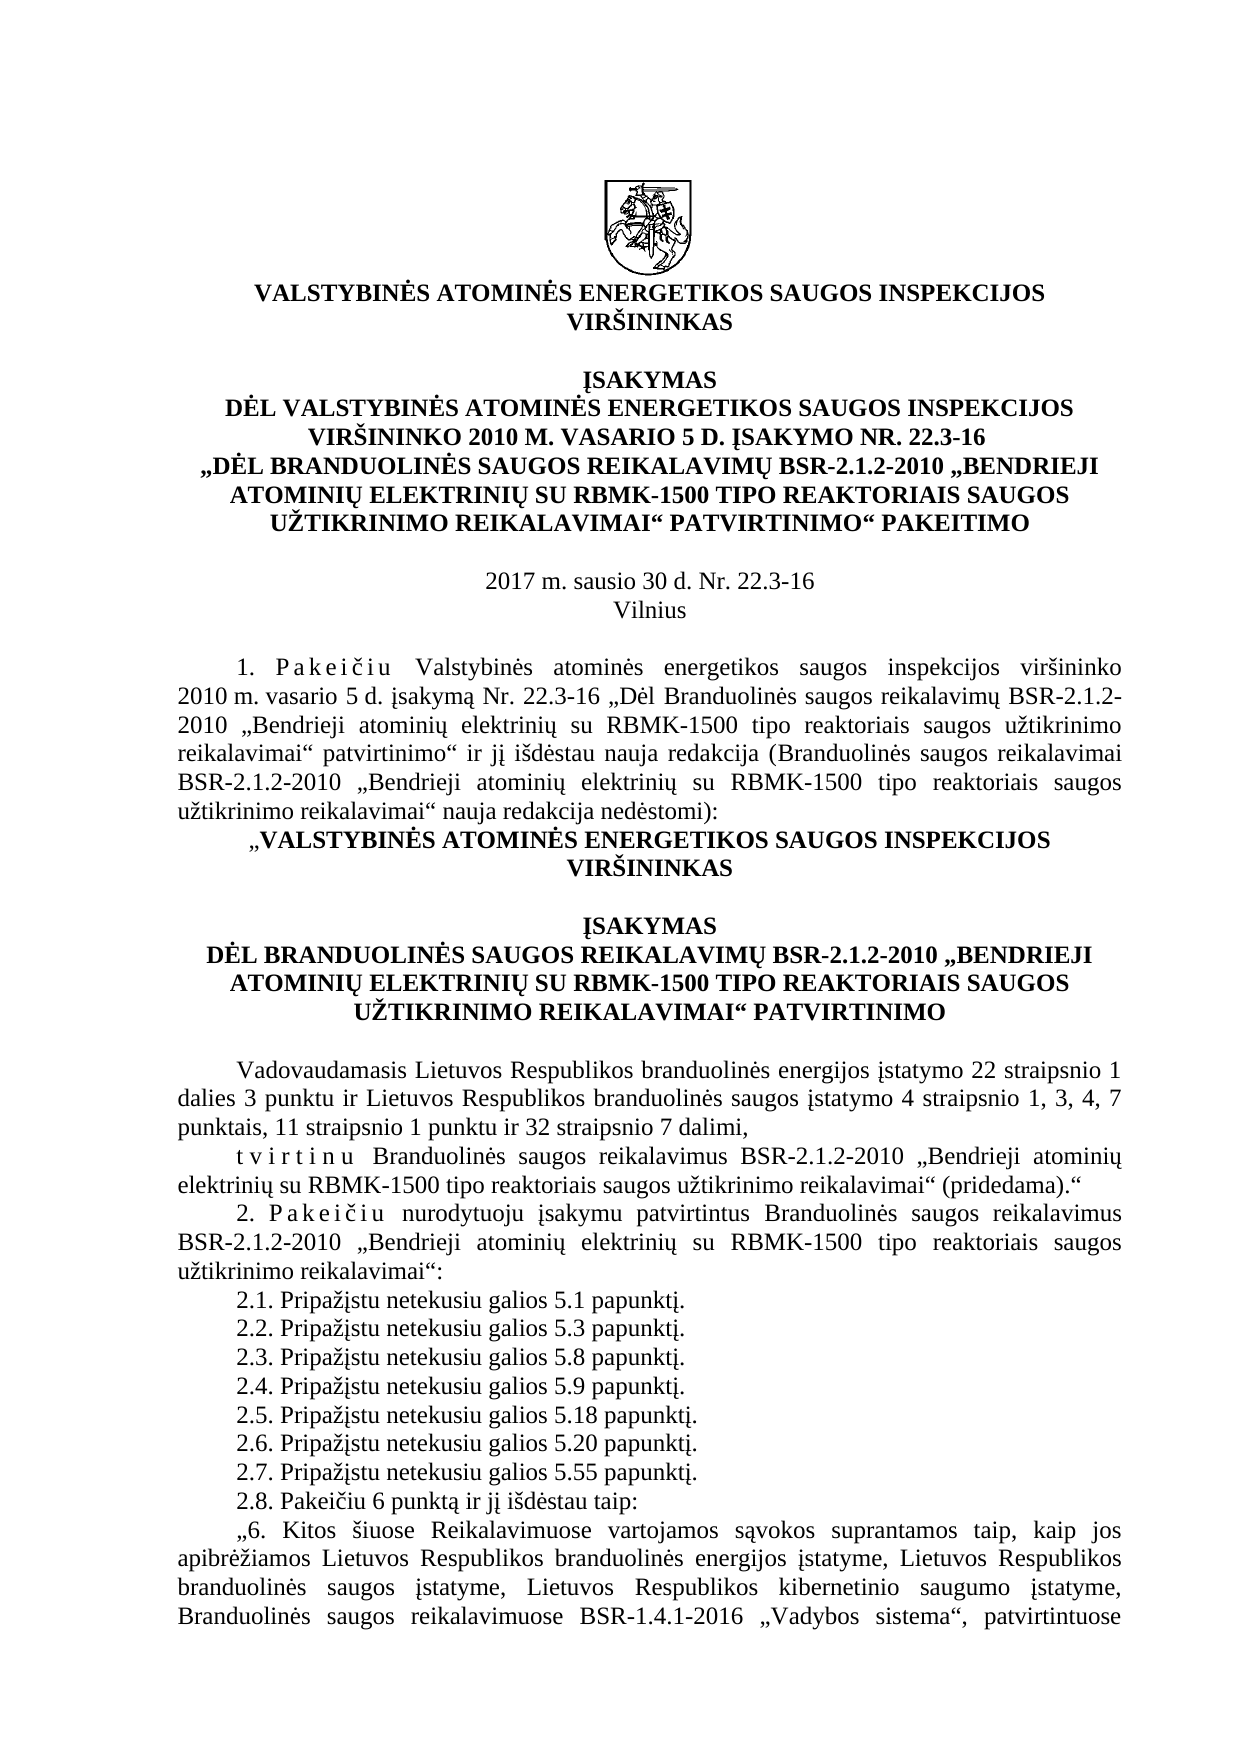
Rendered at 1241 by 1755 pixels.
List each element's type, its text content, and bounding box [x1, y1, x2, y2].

text 2.3. Pripažįstu netekusiu galios 5.8 papunktį. [177, 1342, 1122, 1371]
text Vilnius [177, 595, 1122, 623]
text 2.2. Pripažįstu netekusiu galios 5.3 papunktį. [177, 1313, 1122, 1342]
text 2.6. Pripažįstu netekusiu galios 5.20 papunktį. [177, 1428, 1122, 1457]
text „6. Kitos šiuose Reikalavimuose vartojamos sąvokos suprantamos taip, kaip jos apibrėžiamos Lietuvos Respublikos branduolinės energijos įstatyme, Lietuvos Respublikos branduolinės saugos įstatyme, Lietuvos Respublikos kibernetinio saugumo įstatyme, Branduolinės saugos reikalavimuose BSR-1.4.1-2016 „Vadybos sistema“, patvirtintuose [177, 1515, 1122, 1630]
text 2.5. Pripažįstu netekusiu galios 5.18 papunktį. [177, 1400, 1122, 1428]
text Vadovaudamasis Lietuvos Respublikos branduolinės energijos įstatymo 22 straipsnio 1 dalies 3 punktu ir Lietuvos Respublikos branduolinės saugos įstatymo 4 straipsnio 1, 3, 4, 7 punktais, 11 straipsnio 1 punktu ir 32 straipsnio 7 dalimi, [177, 1055, 1122, 1141]
text VALSTYBINĖS ATOMINĖS ENERGETIKOS SAUGOS INSPEKCIJOS VIRŠININKAS [177, 278, 1122, 336]
text 2.4. Pripažįstu netekusiu galios 5.9 papunktį. [177, 1371, 1122, 1400]
text 1. Pakeičiu Valstybinės atominės energetikos saugos inspekcijos viršininko 2010 m. vasario 5 d. įsakymą Nr. 22.3-16 „Dėl branduolinės saugos reikalavimų BSR-2.1.2-2010 „Bendrieji atominių elektrinių su RBMK-1500 tipo reaktoriais saugos užtikrinimo reikalavimai“ patvirtinimo“ ir jį išdėstau nauja redakcija (branduolinės saugos reikalavimai BSR-2.1.2-2010 „Bendrieji atominių elektrinių su RBMK-1500 tipo reaktoriais saugos užtikrinimo reikalavimai“ nauja redakcija nedėstomi): [177, 652, 1122, 825]
text ĮSAKYMAS DĖL BRANDUOLINĖS SAUGOS REIKALAVIMŲ BSR-2.1.2-2010 „BENDRIEJI ATOMINIŲ ELEKTRINIŲ SU RBMK-1500 TIPO REAKTORIAIS SAUGOS UŽTIKRINIMO REIKALAVIMAI“ PATVIRTINIMO [177, 911, 1122, 1026]
text 2.7. Pripažįstu netekusiu galios 5.55 papunktį. [177, 1457, 1122, 1486]
text ĮSAKYMAS DĖL VALSTYBINĖS ATOMINĖS ENERGETIKOS SAUGOS INSPEKCIJOS VIRŠININKO 2010 M. VASARIO 5 D. ĮSAKYMO NR. 22.3-16 „DĖL BRANDUOLINĖS SAUGOS REIKALAVIMŲ BSR-2.1.2-2010 „BENDRIEJI ATOMINIŲ ELEKTRINIŲ SU RBMK-1500 TIPO REAKTORIAIS SAUGOS UŽTIKRINIMO REIKALAVIMAI“ PATVIRTINIMO“ pakeitimo [177, 365, 1122, 537]
text 2. Pakeičiu nurodytuoju įsakymu patvirtintus branduolinės saugos reikalavimus BSR-2.1.2-2010 „Bendrieji atominių elektrinių su RBMK-1500 tipo reaktoriais saugos užtikrinimo reikalavimai“: [177, 1198, 1122, 1285]
text 2.1. Pripažįstu netekusiu galios 5.1 papunktį. [177, 1285, 1122, 1313]
text „VALSTYBINĖS ATOMINĖS ENERGETIKOS SAUGOS INSPEKCIJOS VIRŠININKAS [177, 825, 1122, 882]
text 2.8. Pakeičiu 6 punktą ir jį išdėstau taip: [177, 1486, 1122, 1515]
text 2017 m. sausio 30 d. Nr. 22.3-16 [177, 566, 1122, 595]
text tvirtinu Branduolinės saugos reikalavimus BSR-2.1.2-2010 „Bendrieji atominių elektrinių su RBMK-1500 tipo reaktoriais saugos užtikrinimo reikalavimai“ (pridedama).“ [177, 1141, 1122, 1198]
